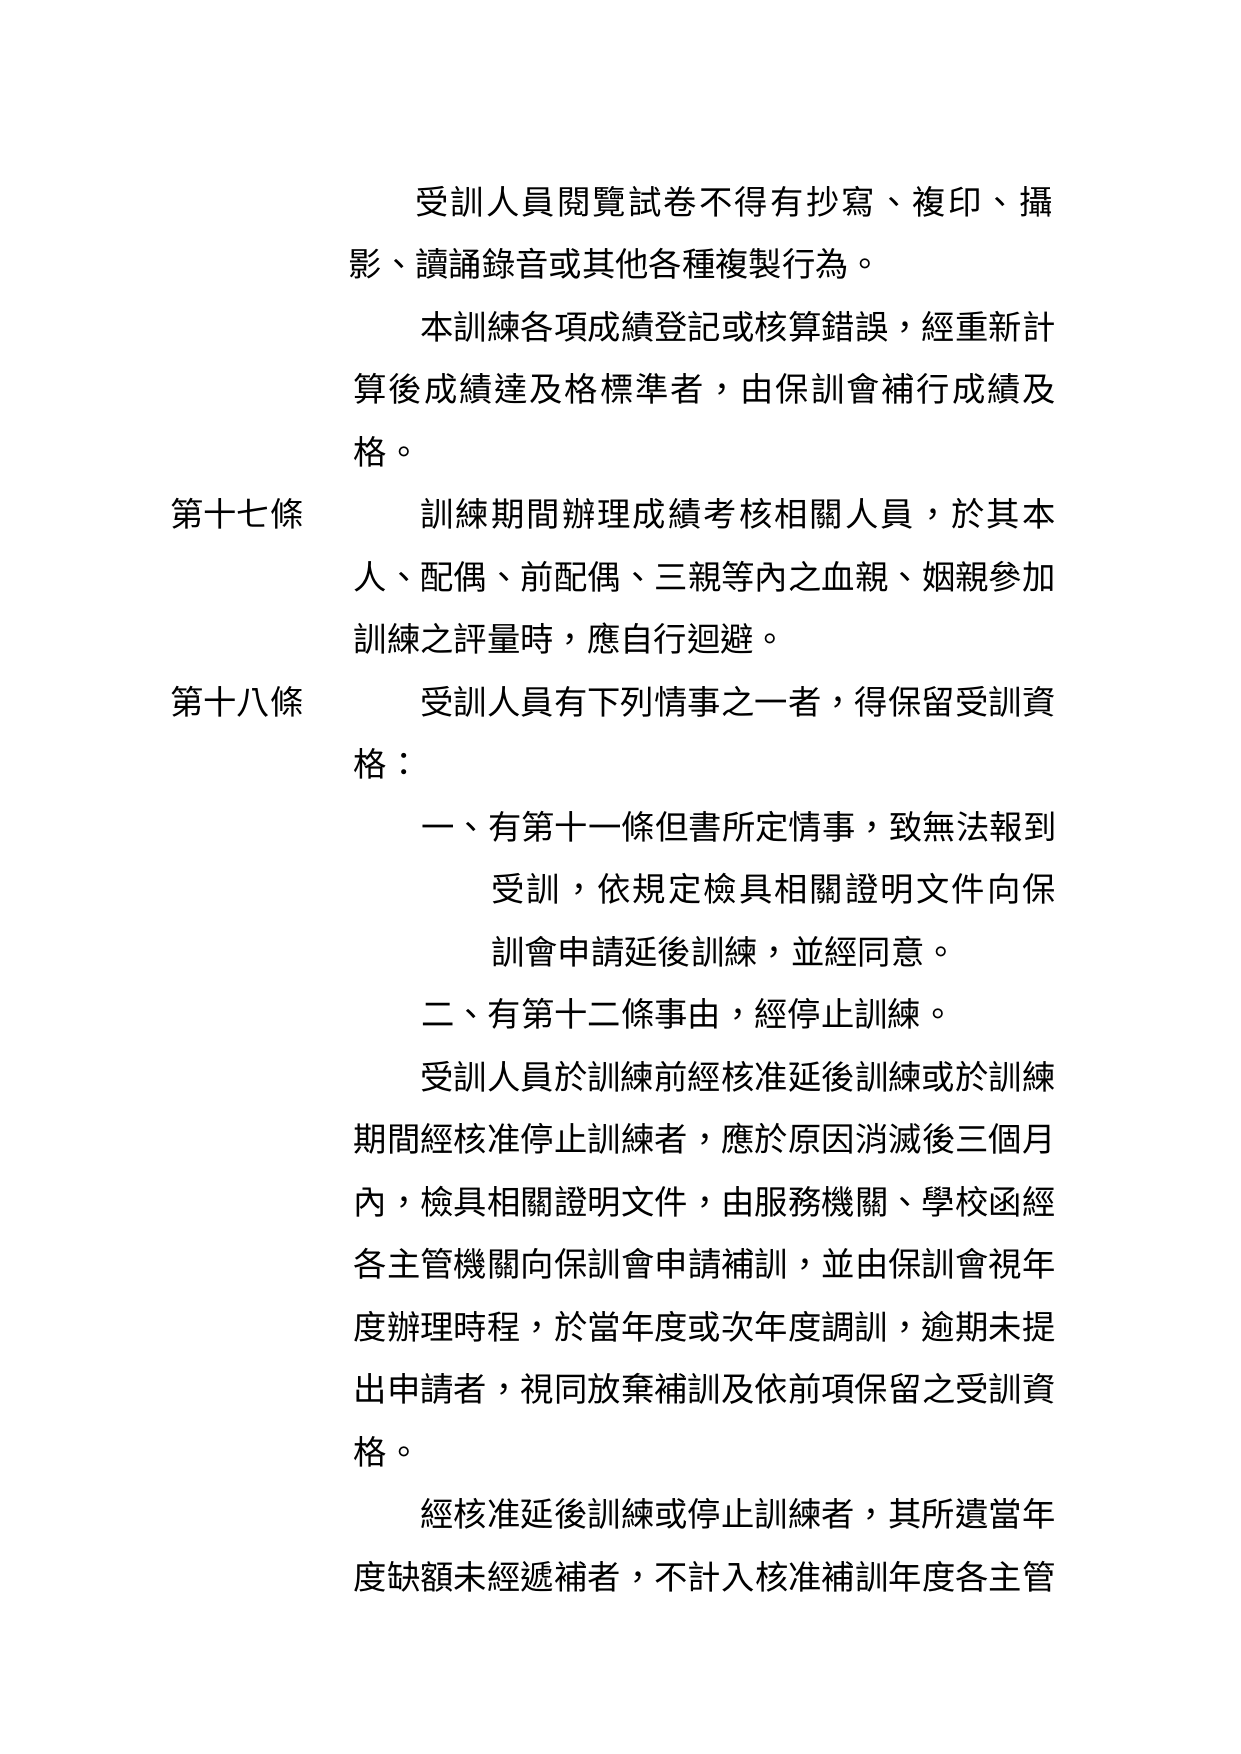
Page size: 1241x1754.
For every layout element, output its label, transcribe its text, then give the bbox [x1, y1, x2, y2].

table_cell 訓練期間辦理成績考核相關人員，於其本人、配偶、前配偶、三親等內之血親、姻親參加訓練之評量時，應自行迴避。 [350, 471, 1060, 658]
table_cell 第十八條 [171, 658, 350, 1596]
table_cell 第十七條 [171, 471, 350, 658]
table_cell [171, 158, 350, 471]
table_cell 受訓人員閱覽試卷不得有抄寫、複印、攝影、讀誦錄音或其他各種複製行為。 本訓練各項成績登記或核算錯誤，經重新計算後成績達及格標準者，由保訓會補行成績及格。 [350, 158, 1060, 471]
table_cell 受訓人員有下列情事之一者，得保留受訓資格： 一、有第十一條但書所定情事，致無法報到受訓，依規定檢具相關證明文件向保訓會申請延後訓練，並經同意。 二、有第十二條事由，經停止訓練。 受訓人員於訓練前經核准延後訓練或於訓練期間經核准停止訓練者，應於原因消滅後三個月內，檢具相關證明文件，由服務機關、學校函經各主管機關向保訓會申請補訓，並由保訓會視年度辦理時程，於當年度或次年度調訓，逾期未提出申請者，視同放棄補訓及依前項保留之受訓資格。 經核准延後訓練或停止訓練者，其所遺當年度缺額未經遞補者，不計入核准補訓年度各主管 [350, 658, 1060, 1596]
